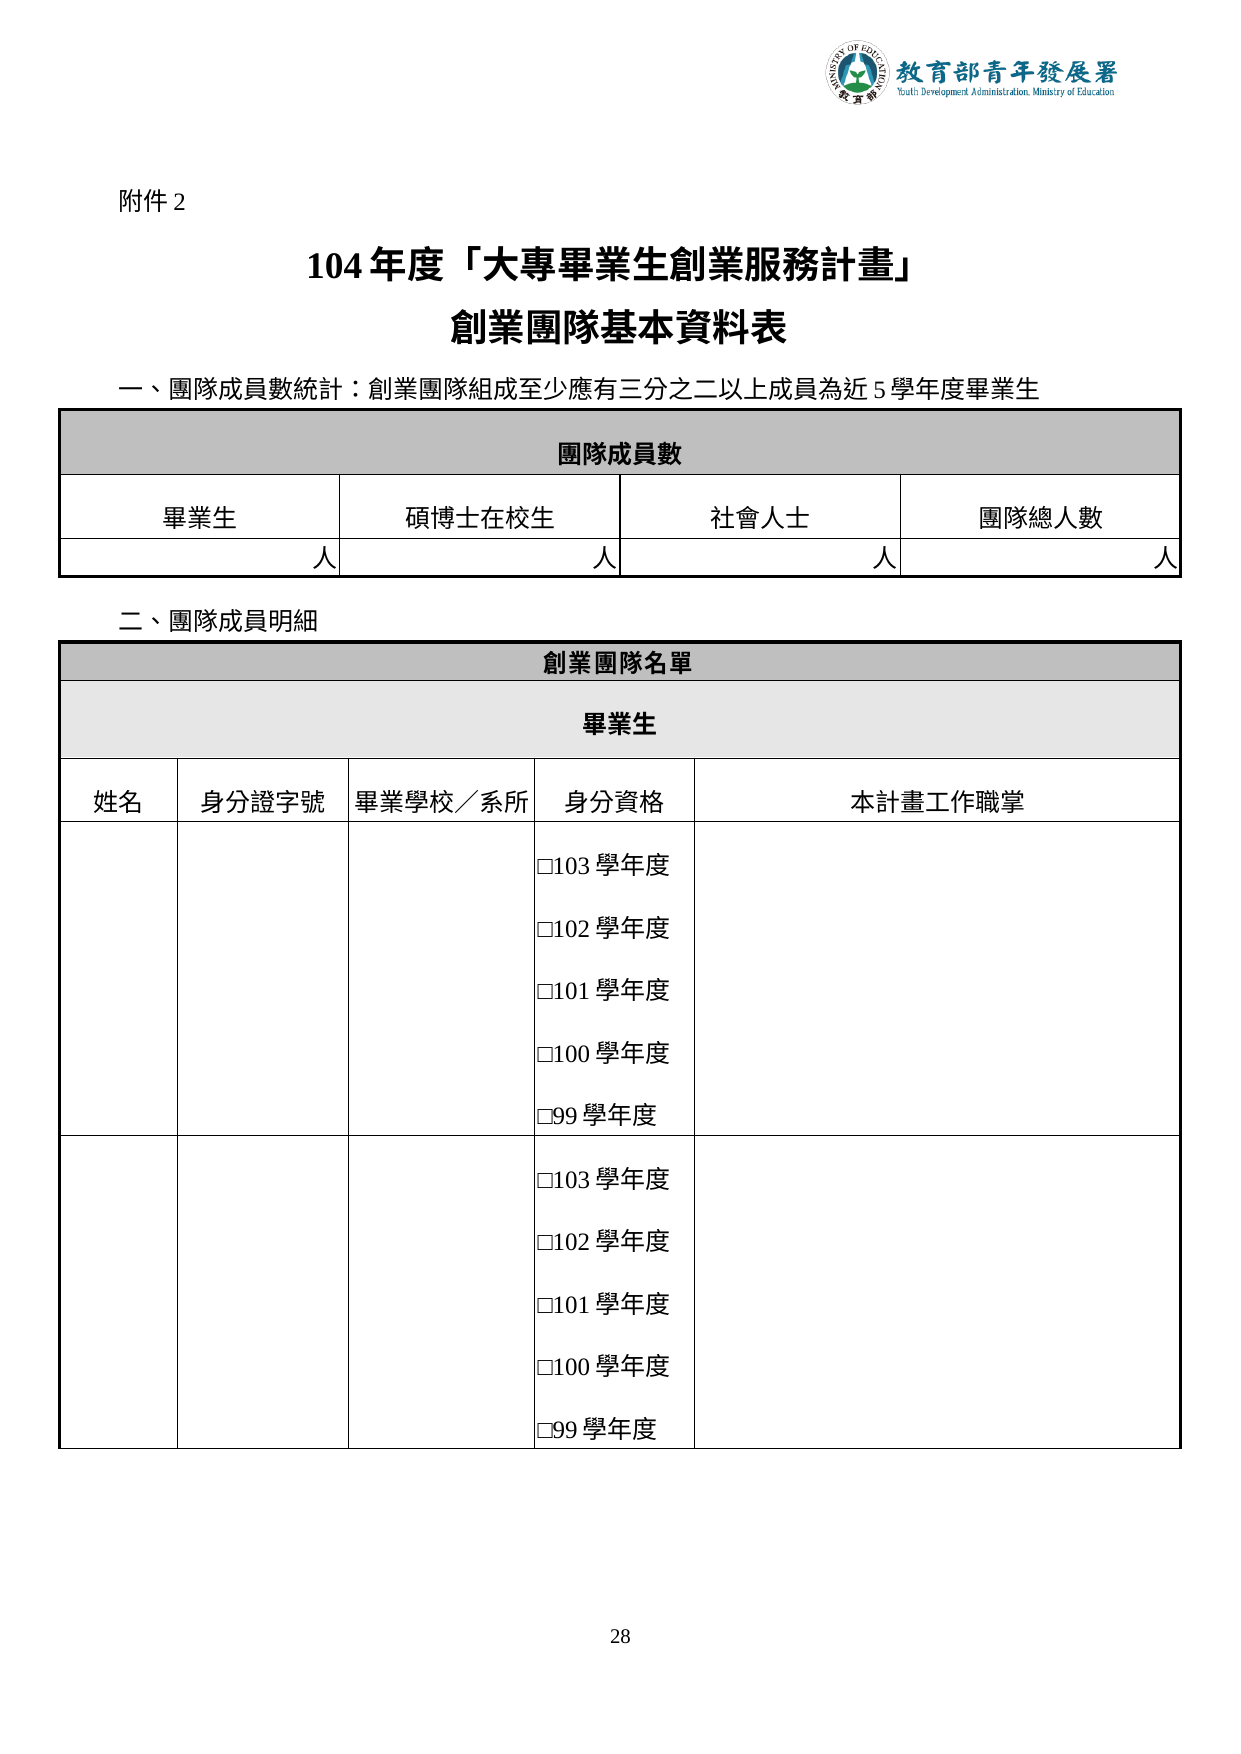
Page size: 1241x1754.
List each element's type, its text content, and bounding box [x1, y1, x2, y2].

table_cell 身分證字號 [178, 759, 348, 821]
table_cell 畢業生 [61, 681, 1179, 757]
table_header 團隊成員數 [61, 411, 1179, 474]
table_cell □103學年度 □102學年度 □101學年度 □100學年度 □99學年度 [535, 822, 694, 1134]
table_cell 碩博士在校生 [340, 475, 619, 537]
text 一、團隊成員數統計：創業團隊組成至少應有三分之二以上成員為近5學年度畢業生 [118, 346, 1122, 408]
table_cell 本計畫工作職掌 [695, 759, 1179, 821]
table_cell [178, 1136, 348, 1448]
table_cell □103學年度 □102學年度 □101學年度 □100學年度 □99學年度 [535, 1136, 694, 1448]
table_cell [61, 1136, 177, 1448]
table_cell [349, 1136, 534, 1448]
text 104年度「大專畢業生創業服務計畫」 [118, 221, 1120, 283]
table_cell 人 [340, 539, 619, 575]
table_cell 人 [621, 539, 900, 575]
table_cell 人 [61, 539, 339, 575]
text 創業團隊基本資料表 [118, 283, 1120, 346]
text 二、團隊成員明細 [118, 578, 1122, 640]
table_cell 畢業學校／系所 [349, 759, 534, 821]
table_cell [695, 1136, 1179, 1448]
table_cell 人 [901, 539, 1179, 575]
table_cell 身分資格 [535, 759, 694, 821]
table_cell [349, 822, 534, 1134]
table_cell 社會人士 [621, 475, 900, 537]
text 附件2 [118, 158, 1120, 221]
table_cell 畢業生 [61, 475, 339, 537]
table_cell 姓名 [61, 759, 177, 821]
table_cell [695, 822, 1179, 1134]
table_cell [61, 822, 177, 1134]
table_cell [178, 822, 348, 1134]
table_header 創業團隊名單 [61, 644, 1179, 680]
table_cell 團隊總人數 [901, 475, 1179, 537]
